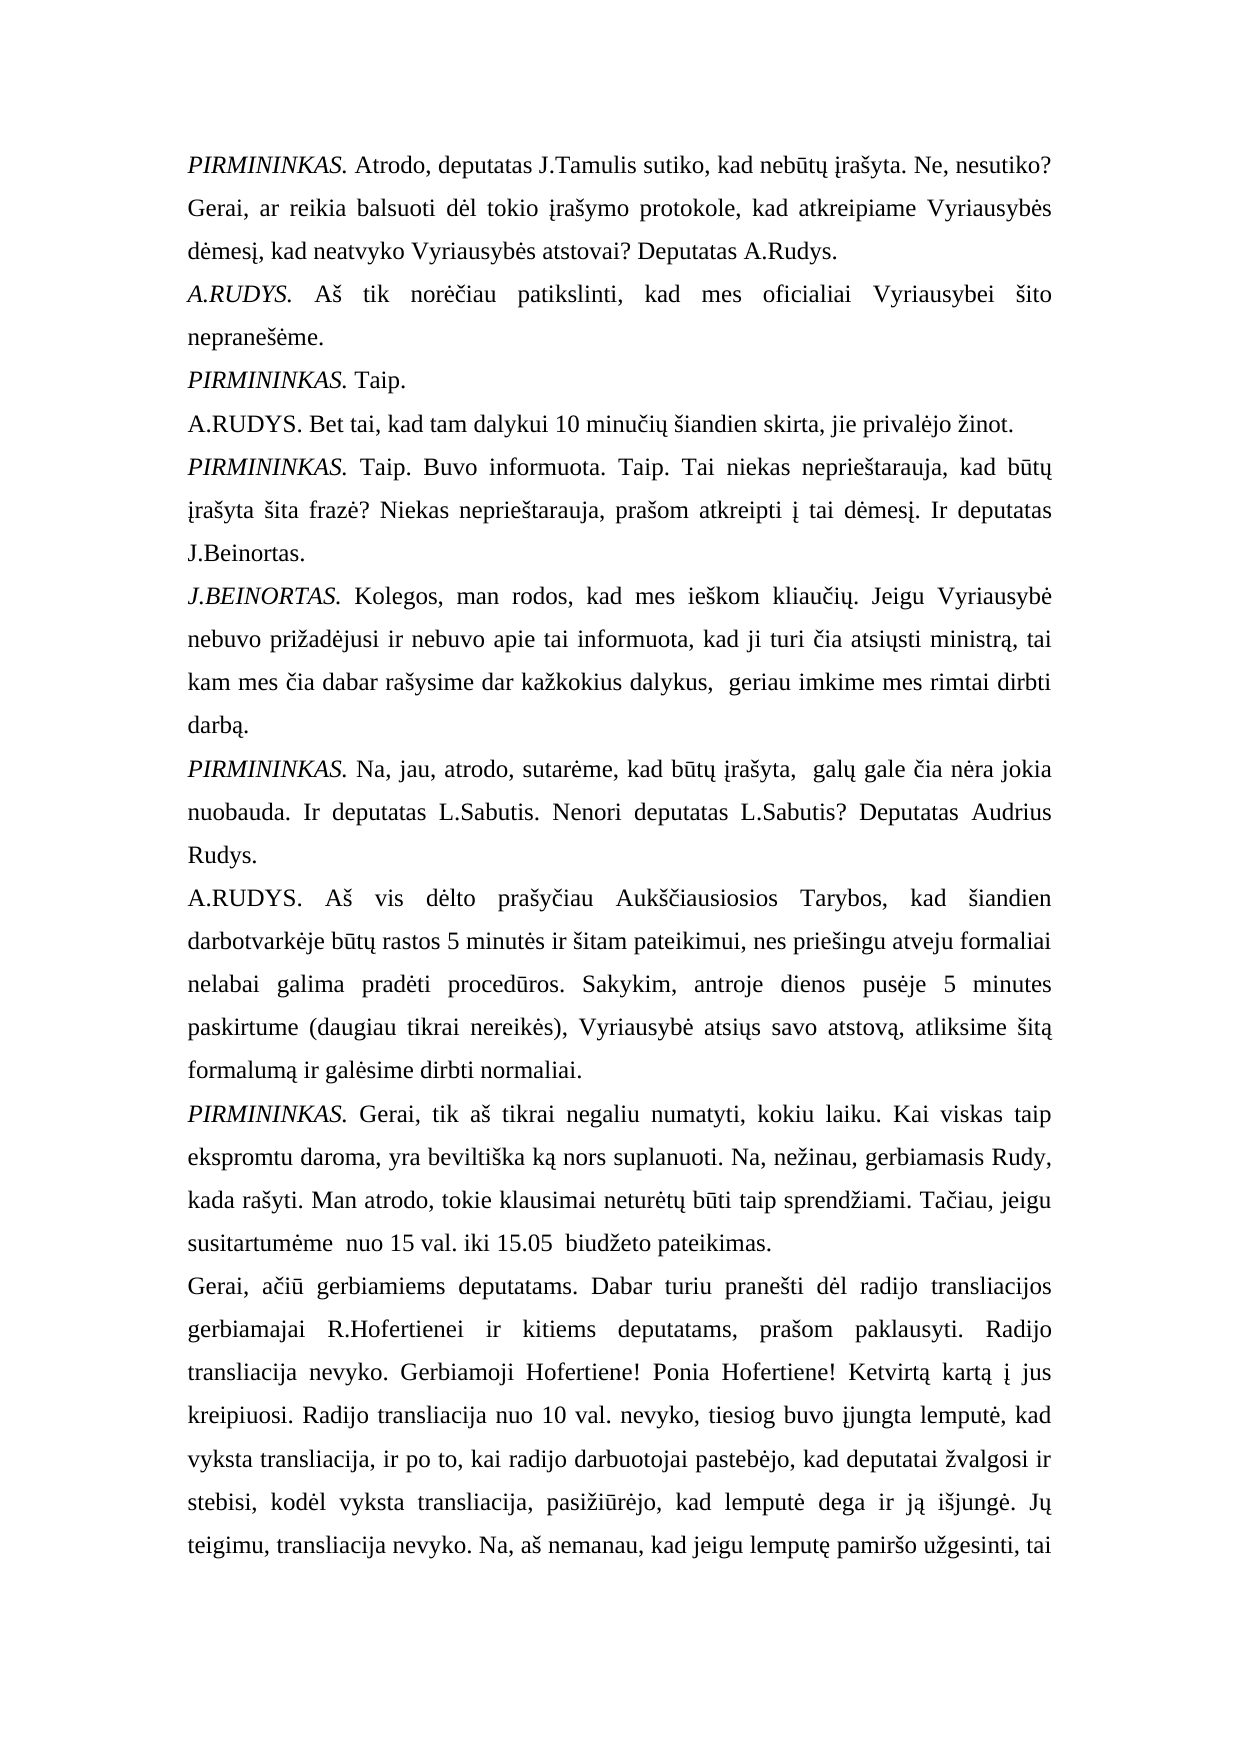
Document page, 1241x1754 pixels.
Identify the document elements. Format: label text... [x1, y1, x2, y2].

text PIRMININKAS. Taip. [187, 366, 1053, 394]
text Gerai, ačiū gerbiamiems deputatams. Dabar turiu pranešti dėl radijo transliacijos gerbiamajai R.Hofertienei ir kitiems deputatams, prašom paklausyti. Radijo transliacija nevyko. Gerbiamoji Hofertiene! Ponia Hofertiene! Ketvirtą kartą į jus kreipiuosi. Radijo transliacija nuo 10 val. nevyko, tiesiog buvo įjungta lemputė, kad vyksta transliacija, ir po to, kai radijo darbuotojai pastebėjo, kad deputatai žvalgosi ir stebisi, kodėl vyksta transliacija, pasižiūrėjo, kad lemputė dega ir ją išjungė. Jų teigimu, transliacija nevyko. Na, aš nemanau, kad jeigu lemputę pamiršo užgesinti, tai [187, 1271, 1053, 1559]
text PIRMININKAS. Atrodo, deputatas J.Tamulis sutiko, kad nebūtų įrašyta. Ne, nesutiko? Gerai, ar reikia balsuoti dėl tokio įrašymo protokole, kad atkreipiame Vyriausybės dėmesį, kad neatvyko Vyriausybės atstovai? Deputatas A.Rudys. [187, 150, 1053, 265]
text PIRMININKAS. Gerai, tik aš tikrai negaliu numatyti, kokiu laiku. Kai viskas taip ekspromtu daroma, yra beviltiška ką nors suplanuoti. Na, nežinau, gerbiamasis Rudy, kada rašyti. Man atrodo, tokie klausimai neturėtų būti taip sprendžiami. Tačiau, jeigu susitartumėme nuo 15 val. iki 15.05 biudžeto pateikimas. [187, 1099, 1053, 1257]
text PIRMININKAS. Na, jau, atrodo, sutarėme, kad būtų įrašyta, galų gale čia nėra jokia nuobauda. Ir deputatas L.Sabutis. Nenori deputatas L.Sabutis? Deputatas Audrius Rudys. [187, 754, 1053, 869]
text A.RUDYS. Aš vis dėlto prašyčiau Aukščiausiosios Tarybos, kad šiandien darbotvarkėje būtų rastos 5 minutės ir šitam pateikimui, nes priešingu atveju formaliai nelabai galima pradėti procedūros. Sakykim, antroje dienos pusėje 5 minutes paskirtume (daugiau tikrai nereikės), Vyriausybė atsiųs savo atstovą, atliksime šitą formalumą ir galėsime dirbti normaliai. [187, 883, 1053, 1084]
text PIRMININKAS. Taip. Buvo informuota. Taip. Tai niekas neprieštarauja, kad būtų įrašyta šita frazė? Niekas neprieštarauja, prašom atkreipti į tai dėmesį. Ir deputatas J.Beinortas. [187, 452, 1053, 567]
text A.RUDYS. Aš tik norėčiau patikslinti, kad mes oficialiai Vyriausybei šito nepranešėme. [187, 279, 1053, 351]
text J.BEINORTAS. Kolegos, man rodos, kad mes ieškom kliaučių. Jeigu Vyriausybė nebuvo prižadėjusi ir nebuvo apie tai informuota, kad ji turi čia atsiųsti ministrą, tai kam mes čia dabar rašysime dar kažkokius dalykus, geriau imkime mes rimtai dirbti darbą. [187, 581, 1053, 739]
text A.RUDYS. Bet tai, kad tam dalykui 10 minučių šiandien skirta, jie privalėjo žinot. [187, 409, 1053, 437]
